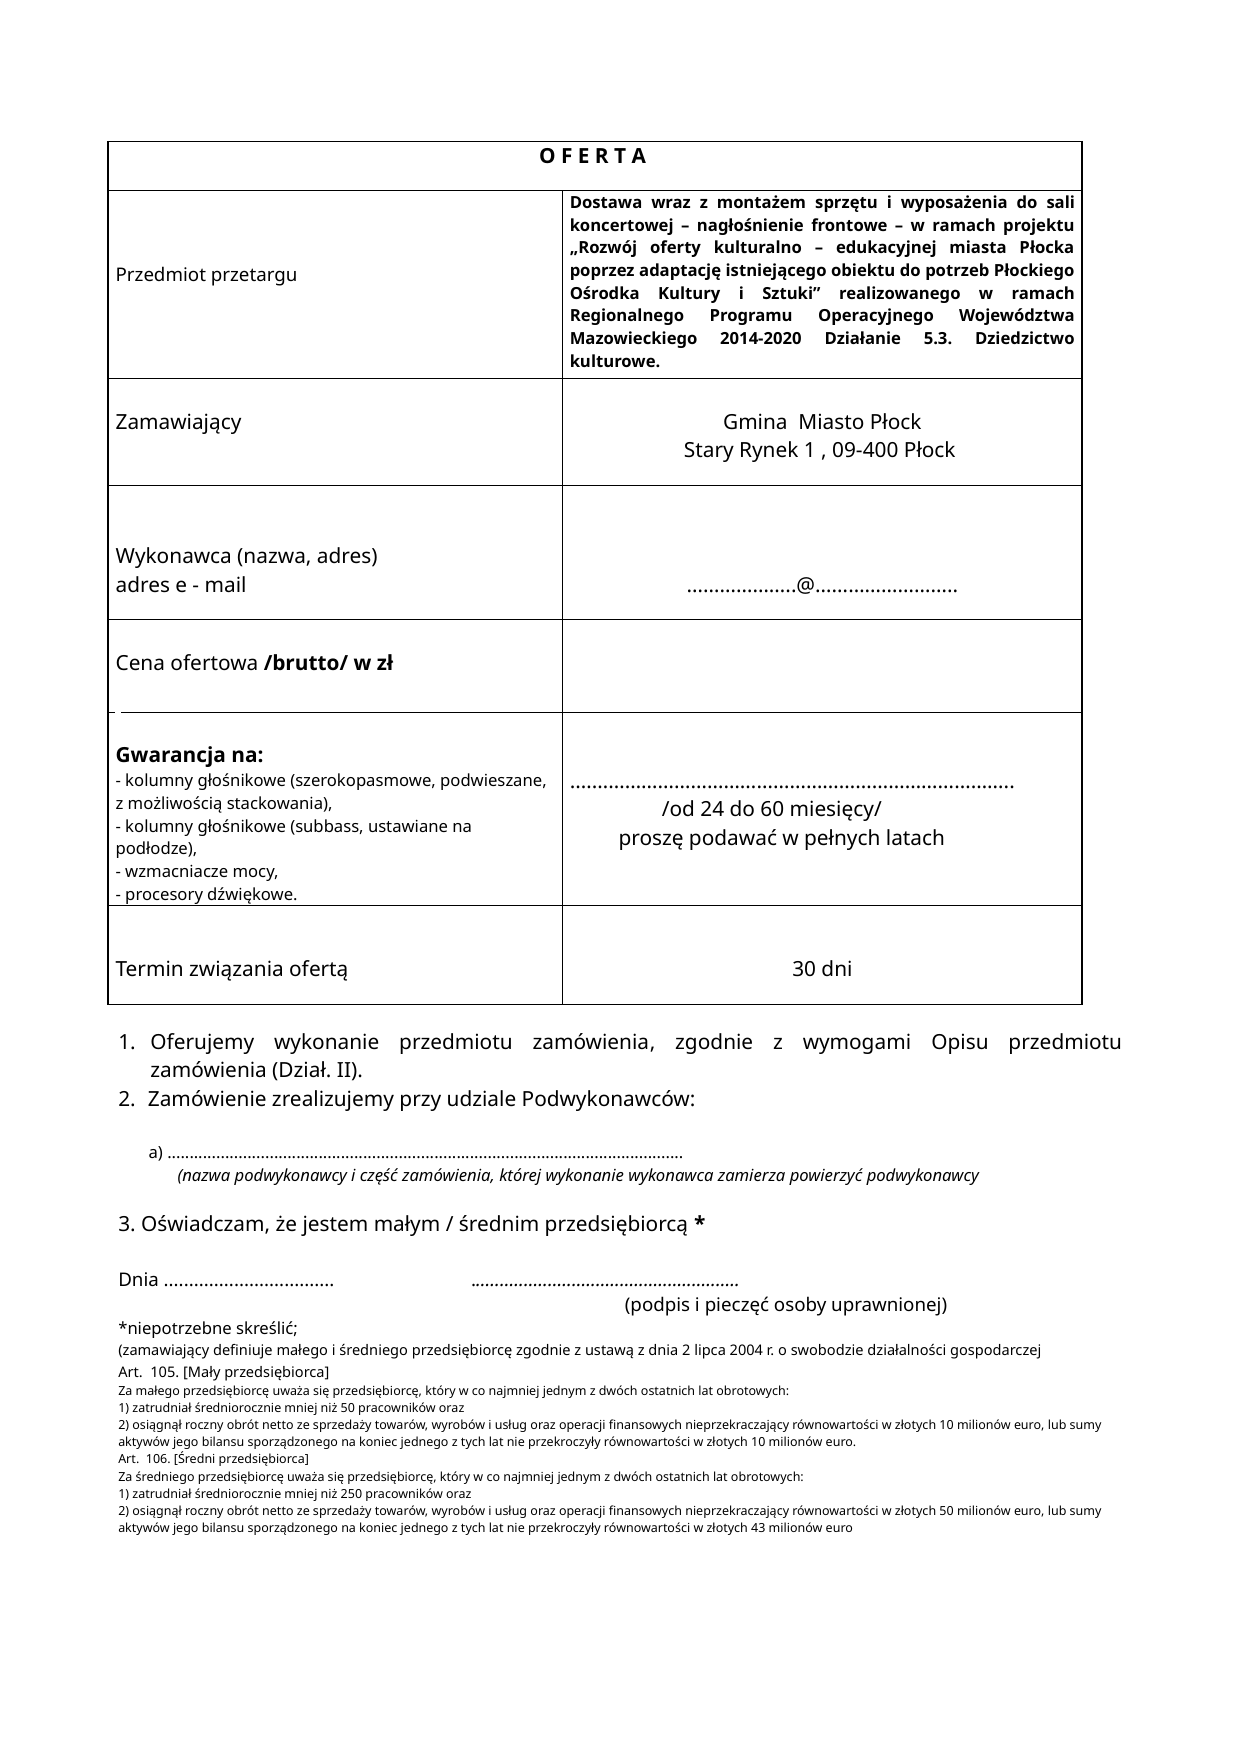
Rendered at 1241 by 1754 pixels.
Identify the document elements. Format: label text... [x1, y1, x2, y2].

text (podpis i pieczęć osoby uprawnionej) [118, 1291, 1122, 1317]
text 1. Oferujemy wykonanie przedmiotu zamówienia, zgodnie z wymogami Opisu przedmiotu zamówienia (Dział. II). [118, 1027, 1122, 1084]
text (nazwa podwykonawcy i część zamówienia, której wykonanie wykonawca zamierza powierzyć podwykonawcy [177, 1163, 1122, 1186]
table_cell Termin związania ofertą [109, 906, 562, 1004]
text Za małego przedsiębiorcę uważa się przedsiębiorcę, który w co najmniej jednym z dwóch ostatnich lat obrotowych: [118, 1382, 1122, 1399]
table_cell Gmina Miasto Płock Stary Rynek 1 , 09-400 Płock [563, 379, 1081, 484]
text *niepotrzebne skreślić; [118, 1317, 1122, 1339]
table_cell Zamawiający [109, 379, 562, 484]
table_header O F E R T A [109, 142, 1081, 190]
text 2) osiągnął roczny obrót netto ze sprzedaży towarów, wyrobów i usług oraz operacji finansowych nieprzekraczający równowartości w złotych 10 milionów euro, lub sumy aktywów jego bilansu sporządzonego na koniec jednego z tych lat nie przekroczyły równowartości w złotych 10 milionów euro. [118, 1416, 1122, 1451]
text Za średniego przedsiębiorcę uważa się przedsiębiorcę, który w co najmniej jednym z dwóch ostatnich lat obrotowych: [118, 1468, 1122, 1485]
table_cell ………………..@…………………….. [563, 486, 1081, 619]
text (zamawiający definiuje małego i średniego przedsiębiorcę zgodnie z ustawą z dnia 2 lipca 2004 r. o swobodzie działalności gospodarczej [118, 1339, 1122, 1359]
table_cell Wykonawca (nazwa, adres) adres e - mail [109, 486, 562, 619]
table_cell Gwarancja na: - kolumny głośnikowe (szerokopasmowe, podwieszane, z możliwością stackowania), - kolumny głośnikowe (subbass, ustawiane na podłodze), - wzmacniacze mocy, - procesory dźwiękowe. [109, 713, 562, 905]
table_cell 30 dni [563, 906, 1081, 1004]
text Dnia .................................. ........................................................ [118, 1266, 1122, 1291]
table_cell Dostawa wraz z montażem sprzętu i wyposażenia do sali koncertowej – nagłośnienie frontowe – w ramach projektu „Rozwój oferty kulturalno – edukacyjnej miasta Płocka poprzez adaptację istniejącego obiektu do potrzeb Płockiego Ośrodka Kultury i Sztuki” realizowanego w ramach Regionalnego Programu Operacyjnego Województwa Mazowieckiego 2014-2020 Działanie 5.3. Dziedzictwo kulturowe. [563, 191, 1081, 378]
text 1) zatrudniał średniorocznie mniej niż 50 pracowników oraz [118, 1399, 1122, 1416]
text a) .................................................................................................................... [148, 1141, 1122, 1163]
table_cell Przedmiot przetargu [109, 191, 562, 378]
text 2. Zamówienie zrealizujemy przy udziale Podwykonawców: [118, 1084, 1122, 1112]
table_cell [563, 620, 1081, 712]
text Art. 105. [Mały przedsiębiorca] [118, 1359, 1122, 1382]
text 1) zatrudniał średniorocznie mniej niż 250 pracowników oraz [118, 1485, 1122, 1502]
table_cell Cena ofertowa /brutto/ w zł [109, 620, 562, 712]
text 2) osiągnął roczny obrót netto ze sprzedaży towarów, wyrobów i usług oraz operacji finansowych nieprzekraczający równowartości w złotych 50 milionów euro, lub sumy aktywów jego bilansu sporządzonego na koniec jednego z tych lat nie przekroczyły równowartości w złotych 43 milionów euro [118, 1502, 1122, 1536]
text Art. 106. [Średni przedsiębiorca] [118, 1451, 1122, 1468]
table_cell .…………………………………………………………………….. /od 24 do 60 miesięcy/ proszę podawać w pełnych latach [563, 713, 1081, 905]
text 3. Oświadczam, że jestem małym / średnim przedsiębiorcą * [118, 1209, 1122, 1237]
